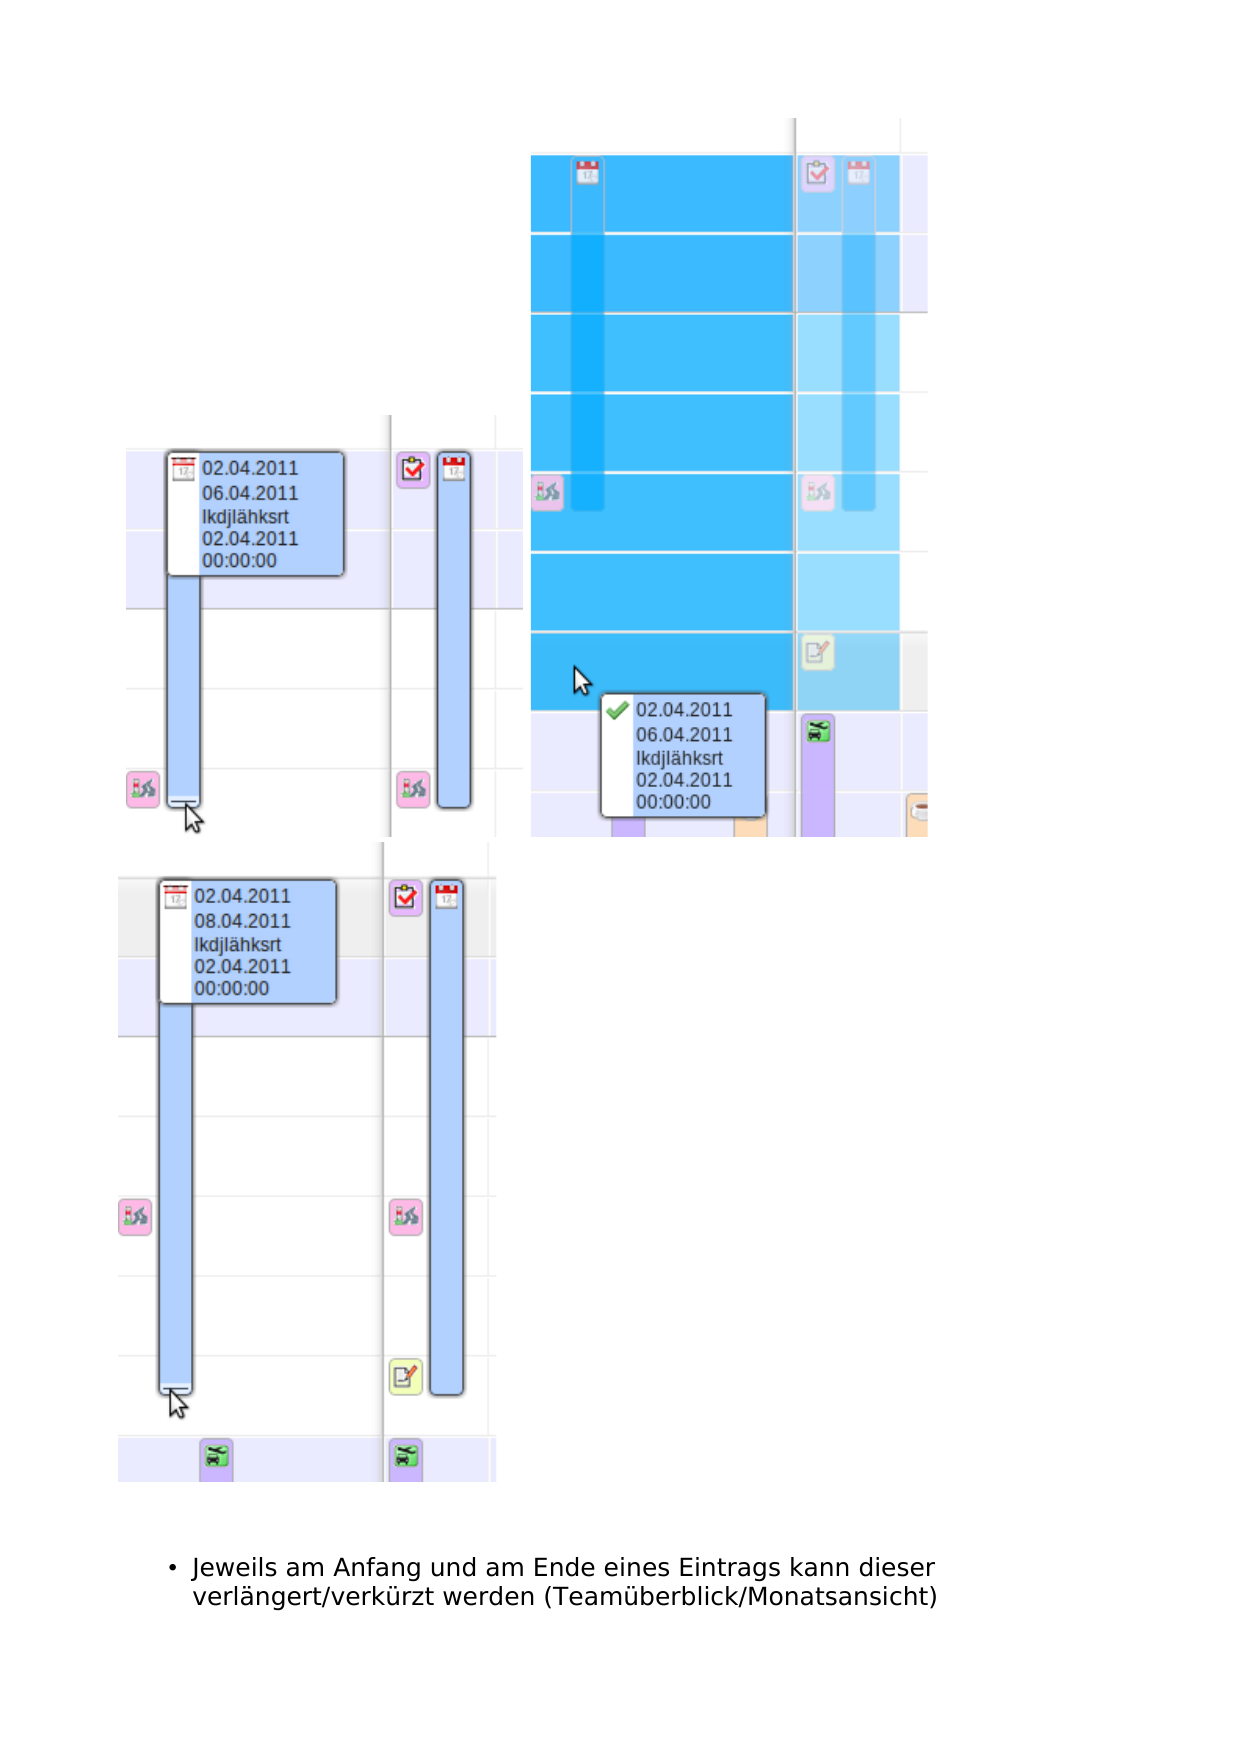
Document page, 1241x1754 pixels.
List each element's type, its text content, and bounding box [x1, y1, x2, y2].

picture [118, 842, 497, 1482]
picture [126, 415, 523, 837]
picture [530, 118, 928, 837]
list Jeweils am Anfang und am Ende eines Eintrags kann dieser verlängert/verkürzt werden (Teamüberblick/Monatsansicht) [177, 1553, 1122, 1611]
text [118, 118, 1122, 1511]
